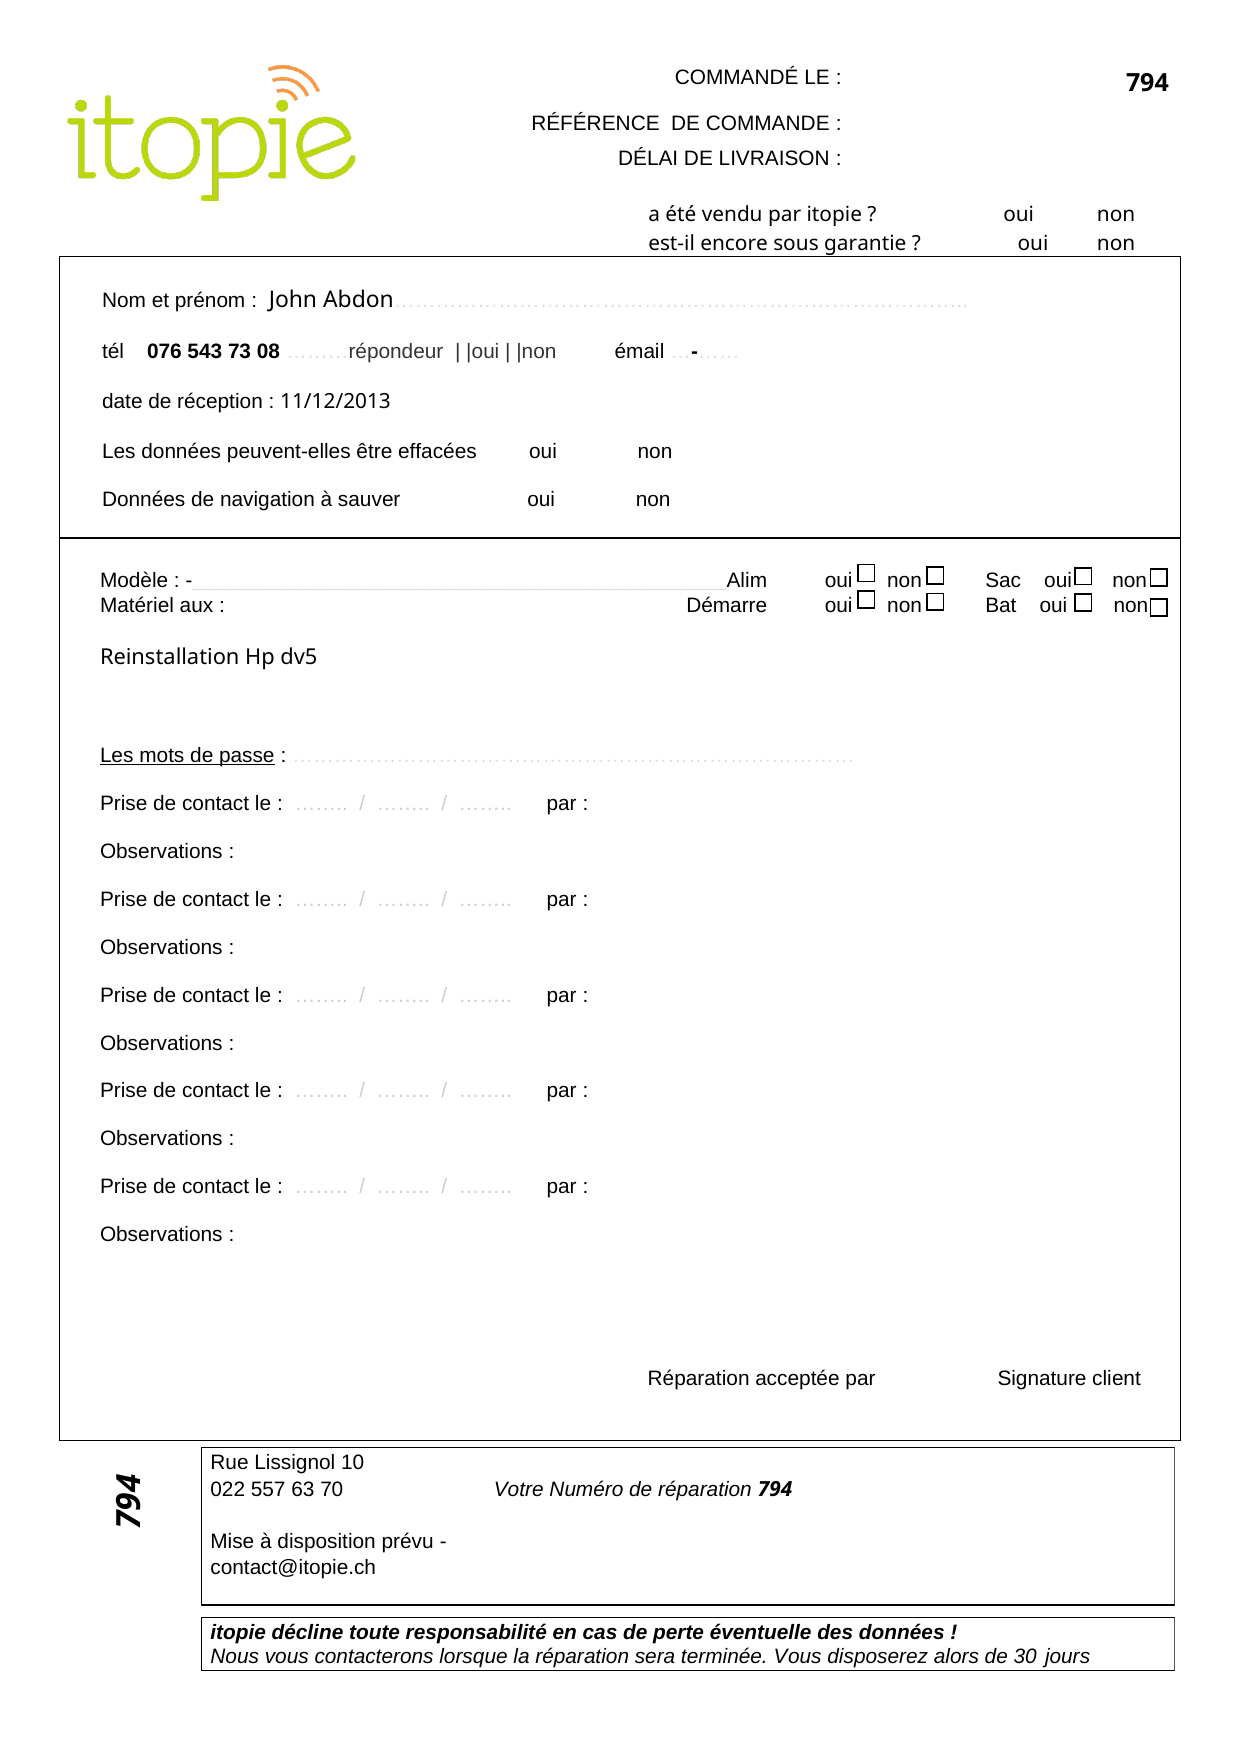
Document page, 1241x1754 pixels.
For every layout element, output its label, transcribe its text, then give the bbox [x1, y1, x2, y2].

text Modèle : - Alim oui non Sac oui non [948, 562, 1180, 590]
table_cell DÉLAI DE LIVRAISON : [490, 140, 847, 175]
text Observations : [60, 1219, 1180, 1246]
text a été vendu par itopie ? oui non [59, 199, 1181, 228]
picture [67, 65, 356, 201]
text Prise de contact le : …….. / …….. / …….. par : [60, 979, 1180, 1006]
table_cell RÉFÉRENCE DE COMMANDE : [490, 105, 847, 140]
table_header Rue Lissignol 10 022 557 63 70 Votre Numéro de réparation 794 Mise à disposition prévu - contact@itopie.ch [195, 1441, 1180, 1611]
table_cell itopie décline toute responsabilité en cas de perte éventuelle des données ! Nous vous contacterons lorsque la réparation sera terminée. Vous disposerez alors de 30 jours [195, 1611, 1180, 1677]
text tél 076 543 73 08 ………répondeur | |oui | |non émail …-…… [60, 335, 1180, 362]
text Données de navigation à sauver oui non [60, 484, 1180, 511]
text Reinstallation Hp dv5 [60, 638, 1180, 671]
text Observations : [60, 836, 1180, 863]
text Observations : [60, 1027, 1180, 1054]
text Réparation acceptée par Signature client [60, 1363, 1180, 1390]
text Les mots de passe : ……………………………………………………………………… [60, 740, 1180, 767]
text Prise de contact le : …….. / …….. / …….. par : [60, 883, 1180, 911]
text Modèle : - Alim oui non Sac oui non [60, 562, 856, 590]
table_cell [847, 105, 1180, 140]
table_header COMMANDÉ LE : [490, 59, 847, 104]
text Nom et prénom : John Abdon……………………………………………………………………….. [60, 280, 1180, 314]
text Les données peuvent-elles être effacées oui non [60, 436, 1180, 463]
table_cell [847, 140, 1180, 175]
text Prise de contact le : …….. / …….. / …….. par : [60, 1075, 1180, 1102]
table_header 794 [847, 59, 1180, 104]
text Observations : [60, 1123, 1180, 1150]
text Modèle : - Alim oui non Sac oui non [879, 562, 925, 590]
text Prise de contact le : …….. / …….. / …….. par : [60, 788, 1180, 815]
text Prise de contact le : …….. / …….. / …….. par : [60, 1171, 1180, 1198]
table_header 794 [59, 1441, 195, 1677]
text est-il encore sous garantie ? oui non [59, 228, 1181, 256]
text Observations : [60, 931, 1180, 958]
text date de réception : 11/12/2013 [60, 383, 1180, 415]
text Matériel aux : Démarre oui non Bat oui non [60, 590, 1180, 617]
